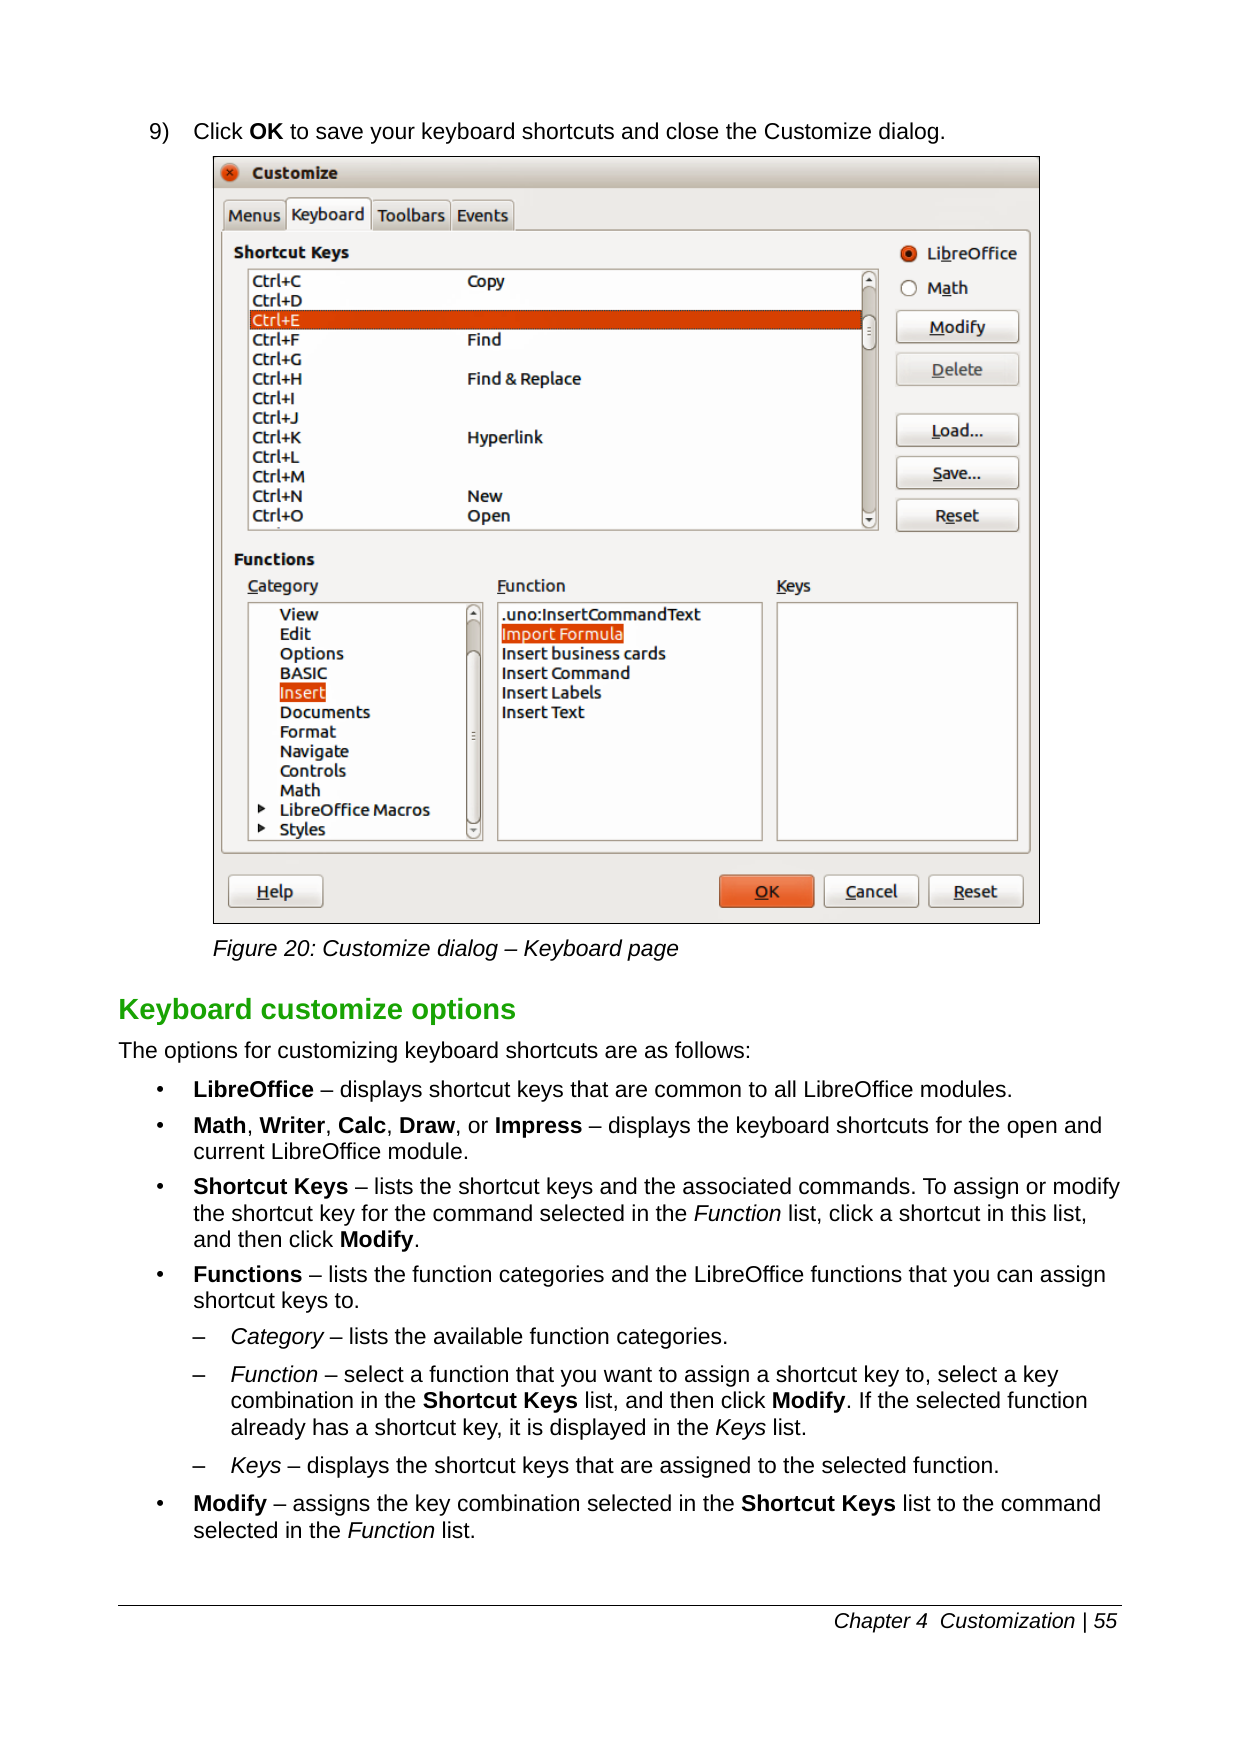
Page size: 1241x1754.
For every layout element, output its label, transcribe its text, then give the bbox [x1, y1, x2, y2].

text Figure 20: Customize dialog – Keyboard page [213, 935, 1039, 962]
list Functions – lists the function categories and the LibreOffice functions that you can assign shortcut keys to. [156, 1261, 1122, 1314]
list Modify – assigns the key combination selected in the Shortcut Keys list to the command selected in the Function list. [156, 1490, 1122, 1543]
subtitle Keyboard customize options [118, 992, 1122, 1026]
list Keys – displays the shortcut keys that are assigned to the selected function. [192, 1452, 1122, 1478]
list Click OK to save your keyboard shortcuts and close the Customize dialog. [169, 118, 1122, 144]
text The options for customizing keyboard shortcuts are as follows: [118, 1037, 1122, 1064]
list Shortcut Keys – lists the shortcut keys and the associated commands. To assign or modify the shortcut key for the command selected in the Function list, click a shortcut in this list, and then click Modify. [156, 1173, 1122, 1252]
list Function – select a function that you want to assign a shortcut key to, select a key combination in the Shortcut Keys list, and then click Modify. If the selected function already has a shortcut key, it is displayed in the Keys list. [192, 1361, 1122, 1440]
list Category – lists the available function categories. [192, 1323, 1122, 1349]
list LibreOffice – displays shortcut keys that are common to all LibreOffice modules. [156, 1076, 1122, 1103]
list Math, Writer, Calc, Draw, or Impress – displays the keyboard shortcuts for the open and current LibreOffice module. [156, 1112, 1122, 1164]
picture [214, 157, 1039, 923]
